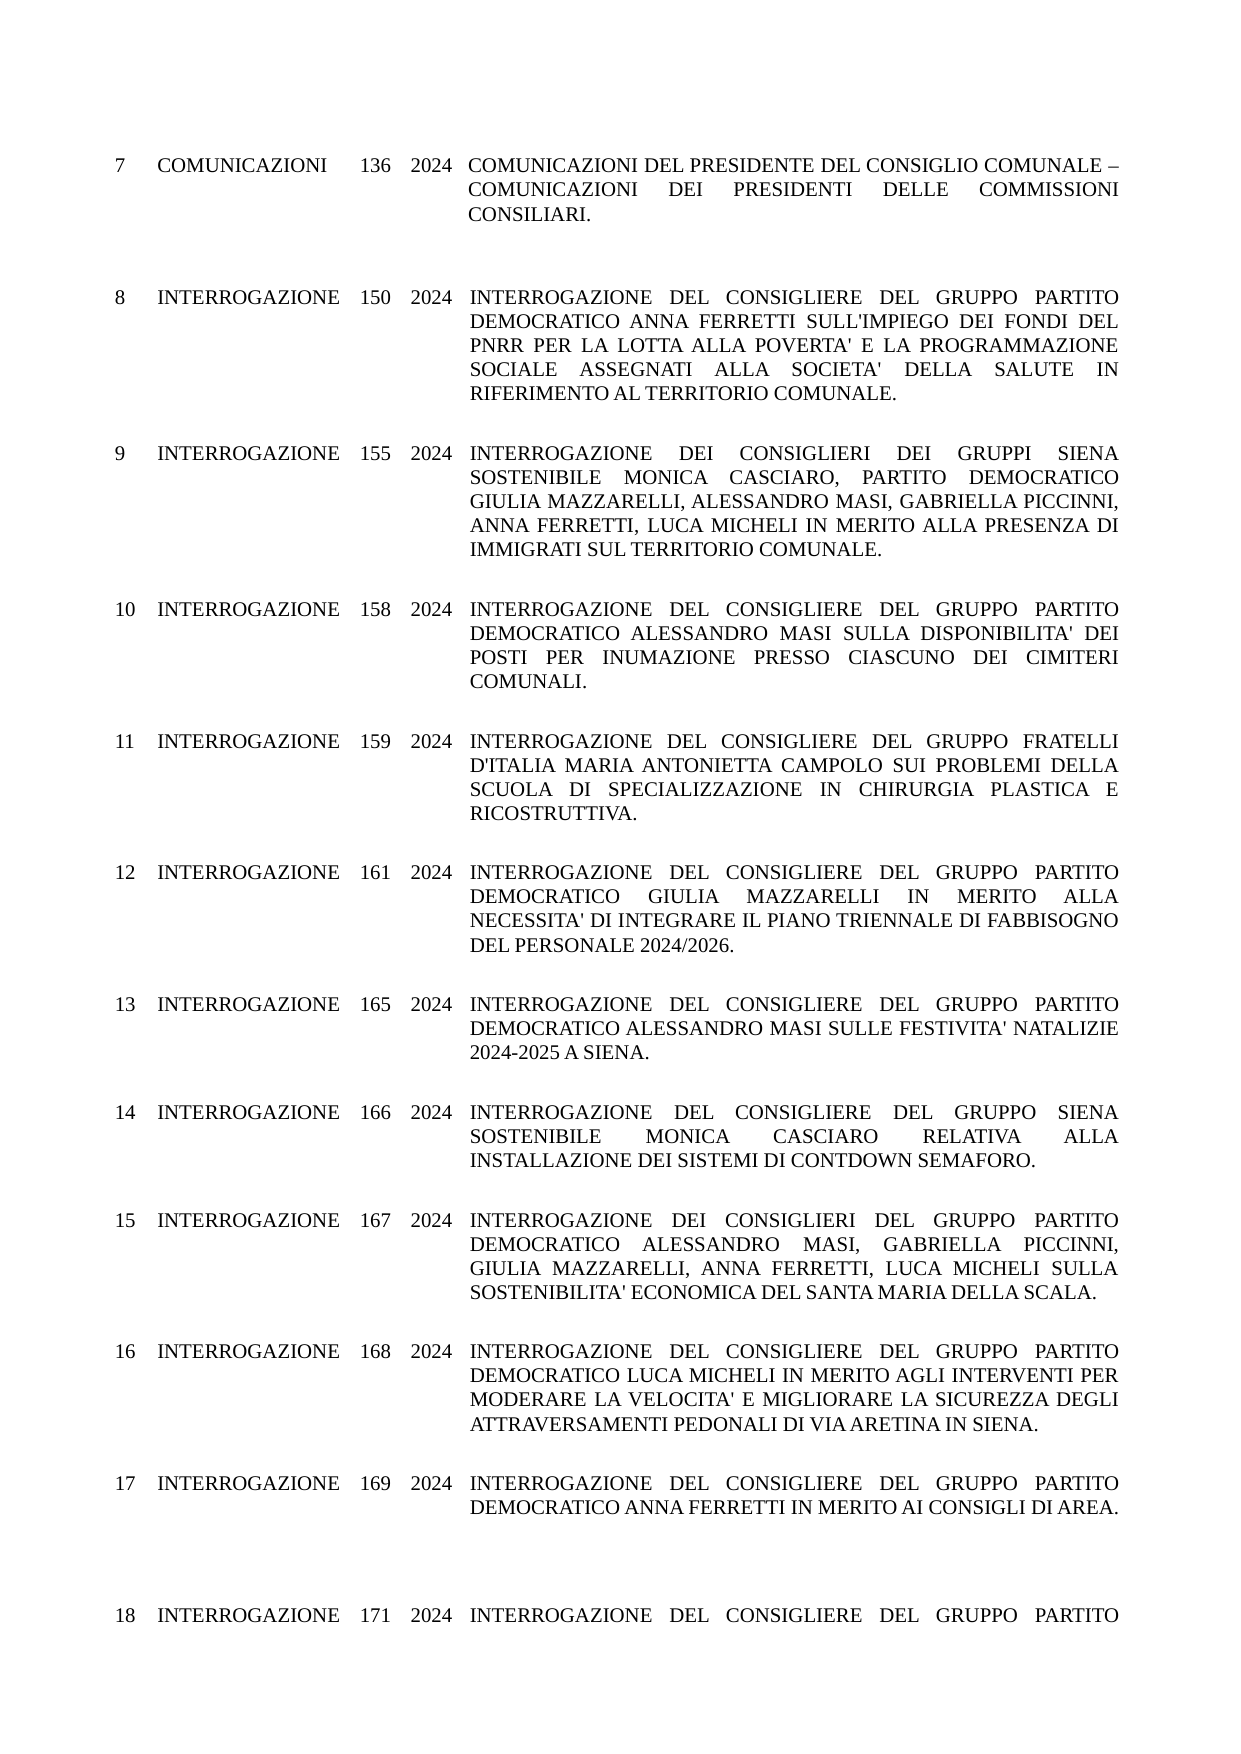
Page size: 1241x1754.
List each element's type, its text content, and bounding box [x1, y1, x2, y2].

table_cell 2024 [399, 1597, 464, 1636]
table_cell INTERROGAZIONE [151, 855, 354, 986]
table_cell 158 [354, 591, 399, 723]
table_cell INTERROGAZIONE DEL CONSIGLIERE DEL GRUPPO PARTITO DEMOCRATICO ALESSANDRO MASI SULLA DISPONIBILITA' DEI POSTI PER INUMAZIONE PRESSO CIASCUNO DEI CIMITERI COMUNALI. [464, 591, 1125, 723]
table_cell INTERROGAZIONE DEL CONSIGLIERE DEL GRUPPO FRATELLI D'ITALIA MARIA ANTONIETTA CAMPOLO SUI PROBLEMI DELLA SCUOLA DI SPECIALIZZAZIONE IN CHIRURGIA PLASTICA E RICOSTRUTTIVA. [464, 723, 1125, 854]
table_cell 2024 [399, 1202, 464, 1333]
table_cell INTERROGAZIONE [151, 1465, 354, 1597]
table_cell 8 [109, 279, 151, 435]
table_cell 161 [354, 855, 399, 986]
table_cell COMUNICAZIONI DEL PRESIDENTE DEL CONSIGLIO COMUNALE – COMUNICAZIONI DEI PRESIDENTI DELLE COMMISSIONI CONSILIARI. [464, 148, 1125, 279]
table_cell INTERROGAZIONE DEL CONSIGLIERE DEL GRUPPO PARTITO DEMOCRATICO LUCA MICHELI IN MERITO AGLI INTERVENTI PER MODERARE LA VELOCITA' E MIGLIORARE LA SICUREZZA DEGLI ATTRAVERSAMENTI PEDONALI DI VIA ARETINA IN SIENA. [464, 1334, 1125, 1465]
table_cell 159 [354, 723, 399, 854]
table_cell 166 [354, 1094, 399, 1202]
table_cell 2024 [399, 855, 464, 986]
table_cell 10 [109, 591, 151, 723]
table_cell 18 [109, 1597, 151, 1636]
table_cell 2024 [399, 986, 464, 1094]
table_cell 136 [354, 148, 399, 279]
table_cell INTERROGAZIONE [151, 986, 354, 1094]
table_cell INTERROGAZIONE [151, 1094, 354, 1202]
table_cell INTERROGAZIONE DEI CONSIGLIERI DEL GRUPPO PARTITO DEMOCRATICO ALESSANDRO MASI, GABRIELLA PICCINNI, GIULIA MAZZARELLI, ANNA FERRETTI, LUCA MICHELI SULLA SOSTENIBILITA' ECONOMICA DEL SANTA MARIA DELLA SCALA. [464, 1202, 1125, 1333]
table_cell INTERROGAZIONE DEL CONSIGLIERE DEL GRUPPO PARTITO [464, 1597, 1125, 1636]
table_cell 17 [109, 1465, 151, 1597]
table_cell 168 [354, 1334, 399, 1465]
table_cell 2024 [399, 1094, 464, 1202]
table_cell INTERROGAZIONE [151, 1597, 354, 1636]
table_cell INTERROGAZIONE DEI CONSIGLIERI DEI GRUPPI SIENA SOSTENIBILE MONICA CASCIARO, PARTITO DEMOCRATICO GIULIA MAZZARELLI, ALESSANDRO MASI, GABRIELLA PICCINNI, ANNA FERRETTI, LUCA MICHELI IN MERITO ALLA PRESENZA DI IMMIGRATI SUL TERRITORIO COMUNALE. [464, 435, 1125, 591]
table_cell 155 [354, 435, 399, 591]
table_cell 9 [109, 435, 151, 591]
table_cell INTERROGAZIONE DEL CONSIGLIERE DEL GRUPPO PARTITO DEMOCRATICO ANNA FERRETTI IN MERITO AI CONSIGLI DI AREA. [464, 1465, 1125, 1597]
table_cell 167 [354, 1202, 399, 1333]
table_cell 2024 [399, 435, 464, 591]
table_cell INTERROGAZIONE [151, 723, 354, 854]
table_cell INTERROGAZIONE [151, 1202, 354, 1333]
table_cell 14 [109, 1094, 151, 1202]
table_cell 150 [354, 279, 399, 435]
table_cell INTERROGAZIONE [151, 279, 354, 435]
table_cell 2024 [399, 591, 464, 723]
table_cell INTERROGAZIONE DEL CONSIGLIERE DEL GRUPPO PARTITO DEMOCRATICO GIULIA MAZZARELLI IN MERITO ALLA NECESSITA' DI INTEGRARE IL PIANO TRIENNALE DI FABBISOGNO DEL PERSONALE 2024/2026. [464, 855, 1125, 986]
table_cell INTERROGAZIONE [151, 591, 354, 723]
table_cell INTERROGAZIONE [151, 435, 354, 591]
table_cell INTERROGAZIONE [151, 1334, 354, 1465]
table_cell COMUNICAZIONI [151, 148, 354, 279]
table_cell 2024 [399, 148, 464, 279]
table_cell 13 [109, 986, 151, 1094]
table_cell 7 [109, 148, 151, 279]
table_cell 2024 [399, 723, 464, 854]
table_cell INTERROGAZIONE DEL CONSIGLIERE DEL GRUPPO PARTITO DEMOCRATICO ALESSANDRO MASI SULLE FESTIVITA' NATALIZIE 2024-2025 A SIENA. [464, 986, 1125, 1094]
table_cell 15 [109, 1202, 151, 1333]
table_cell 2024 [399, 1465, 464, 1597]
table_cell 165 [354, 986, 399, 1094]
table_cell 16 [109, 1334, 151, 1465]
table_cell 12 [109, 855, 151, 986]
table_cell 169 [354, 1465, 399, 1597]
table_cell INTERROGAZIONE DEL CONSIGLIERE DEL GRUPPO SIENA SOSTENIBILE MONICA CASCIARO RELATIVA ALLA INSTALLAZIONE DEI SISTEMI DI CONTDOWN SEMAFORO. [464, 1094, 1125, 1202]
table_cell 2024 [399, 1334, 464, 1465]
table_cell 171 [354, 1597, 399, 1636]
table_cell INTERROGAZIONE DEL CONSIGLIERE DEL GRUPPO PARTITO DEMOCRATICO ANNA FERRETTI SULL'IMPIEGO DEI FONDI DEL PNRR PER LA LOTTA ALLA POVERTA' E LA PROGRAMMAZIONE SOCIALE ASSEGNATI ALLA SOCIETA' DELLA SALUTE IN RIFERIMENTO AL TERRITORIO COMUNALE. [464, 279, 1125, 435]
table_cell 11 [109, 723, 151, 854]
table_cell 2024 [399, 279, 464, 435]
